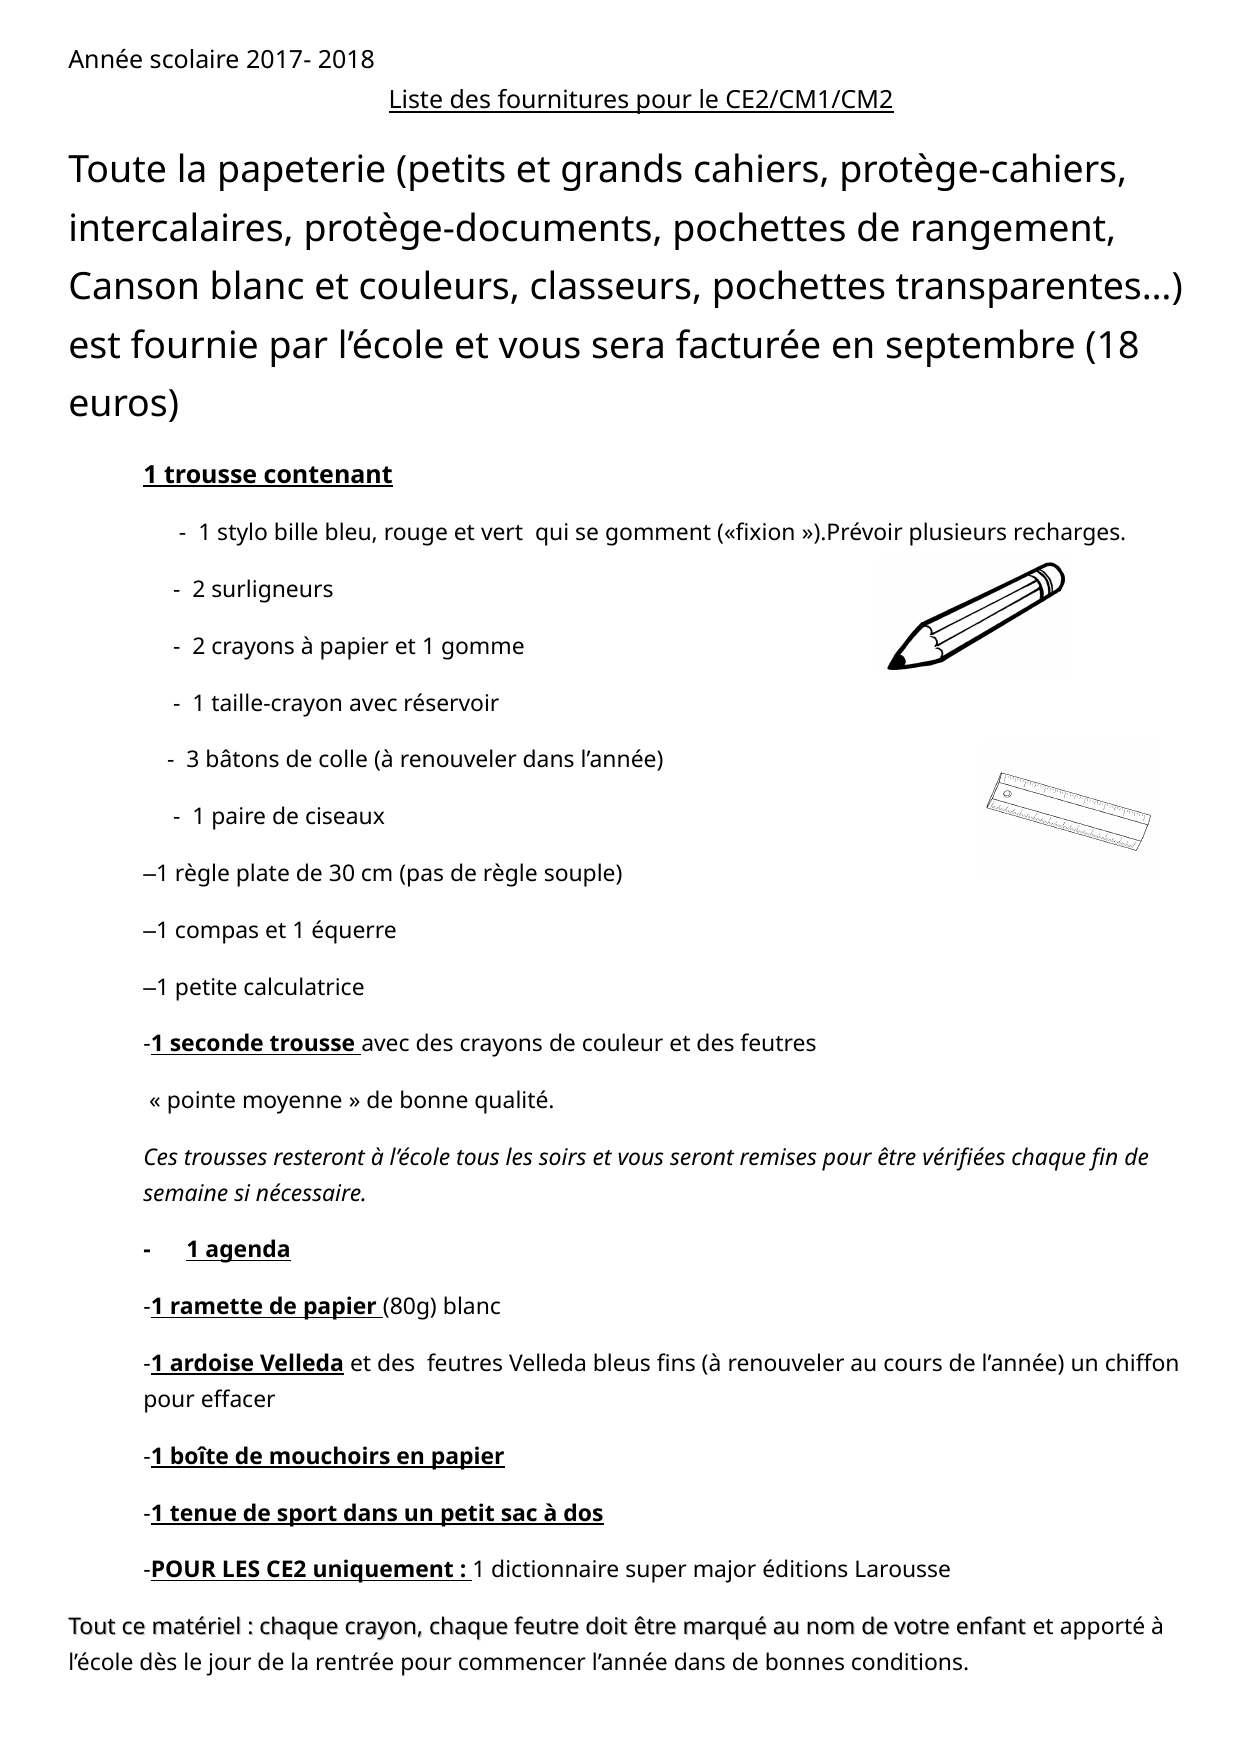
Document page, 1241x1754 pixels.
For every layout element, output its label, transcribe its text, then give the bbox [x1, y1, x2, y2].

list Tout ce matériel : chaque crayon, chaque feutre doit être marqué au nom de votre enfant et apporté à l’école dès le jour de la rentrée pour commencer l’année dans de bonnes conditions. [68, 1610, 1214, 1677]
text [1069, 630, 1214, 661]
text - 1 paire de ciseaux [143, 800, 980, 831]
text - 1 taille-crayon avec réservoir [143, 687, 1214, 718]
list 1 boîte de mouchoirs en papier [143, 1440, 1214, 1471]
text Ces trousses resteront à l’école tous les soirs et vous seront remises pour être vérifiées chaque fin de semaine si nécessaire. [143, 1141, 1214, 1208]
list POUR LES CE2 uniquement : 1 dictionnaire super major éditions Larousse [143, 1553, 1214, 1584]
list 1 ramette de papier (80g) blanc [143, 1290, 1214, 1321]
list 1 règle plate de 30 cm (pas de règle souple) [143, 857, 1214, 888]
text Toute la papeterie (petits et grands cahiers, protège-cahiers, intercalaires, protège-documents, pochettes de rangement, Canson blanc et couleurs, classeurs, pochettes transparentes…) est fournie par l’école et vous sera facturée en septembre (18 euros) [68, 142, 1214, 428]
text - 1 stylo bille bleu, rouge et vert qui se gomment («fixion »).Prévoir plusieurs recharges. [143, 516, 1214, 547]
text Liste des fournitures pour le CE2/CM1/CM2 [68, 82, 1214, 116]
list 1 seconde trousse avec des crayons de couleur et des feutres [143, 1027, 1214, 1058]
list 1 ardoise Velleda et des feutres Velleda bleus fins (à renouveler au cours de l’année) un chiffon pour effacer [143, 1347, 1214, 1414]
text « pointe moyenne » de bonne qualité. [143, 1084, 1214, 1115]
text - 3 bâtons de colle (à renouveler dans l’année) [143, 743, 980, 774]
list 1 trousse contenant [143, 456, 1214, 490]
text [1159, 743, 1214, 774]
text - 2 crayons à papier et 1 gomme [143, 630, 877, 661]
list 1 tenue de sport dans un petit sac à dos [143, 1496, 1214, 1528]
text [1159, 800, 1214, 831]
list 1 compas et 1 équerre [143, 914, 1214, 945]
text [1069, 573, 1214, 604]
text - 2 surligneurs [143, 573, 877, 604]
text - 1 agenda [143, 1233, 1214, 1265]
list 1 petite calculatrice [143, 970, 1214, 1002]
